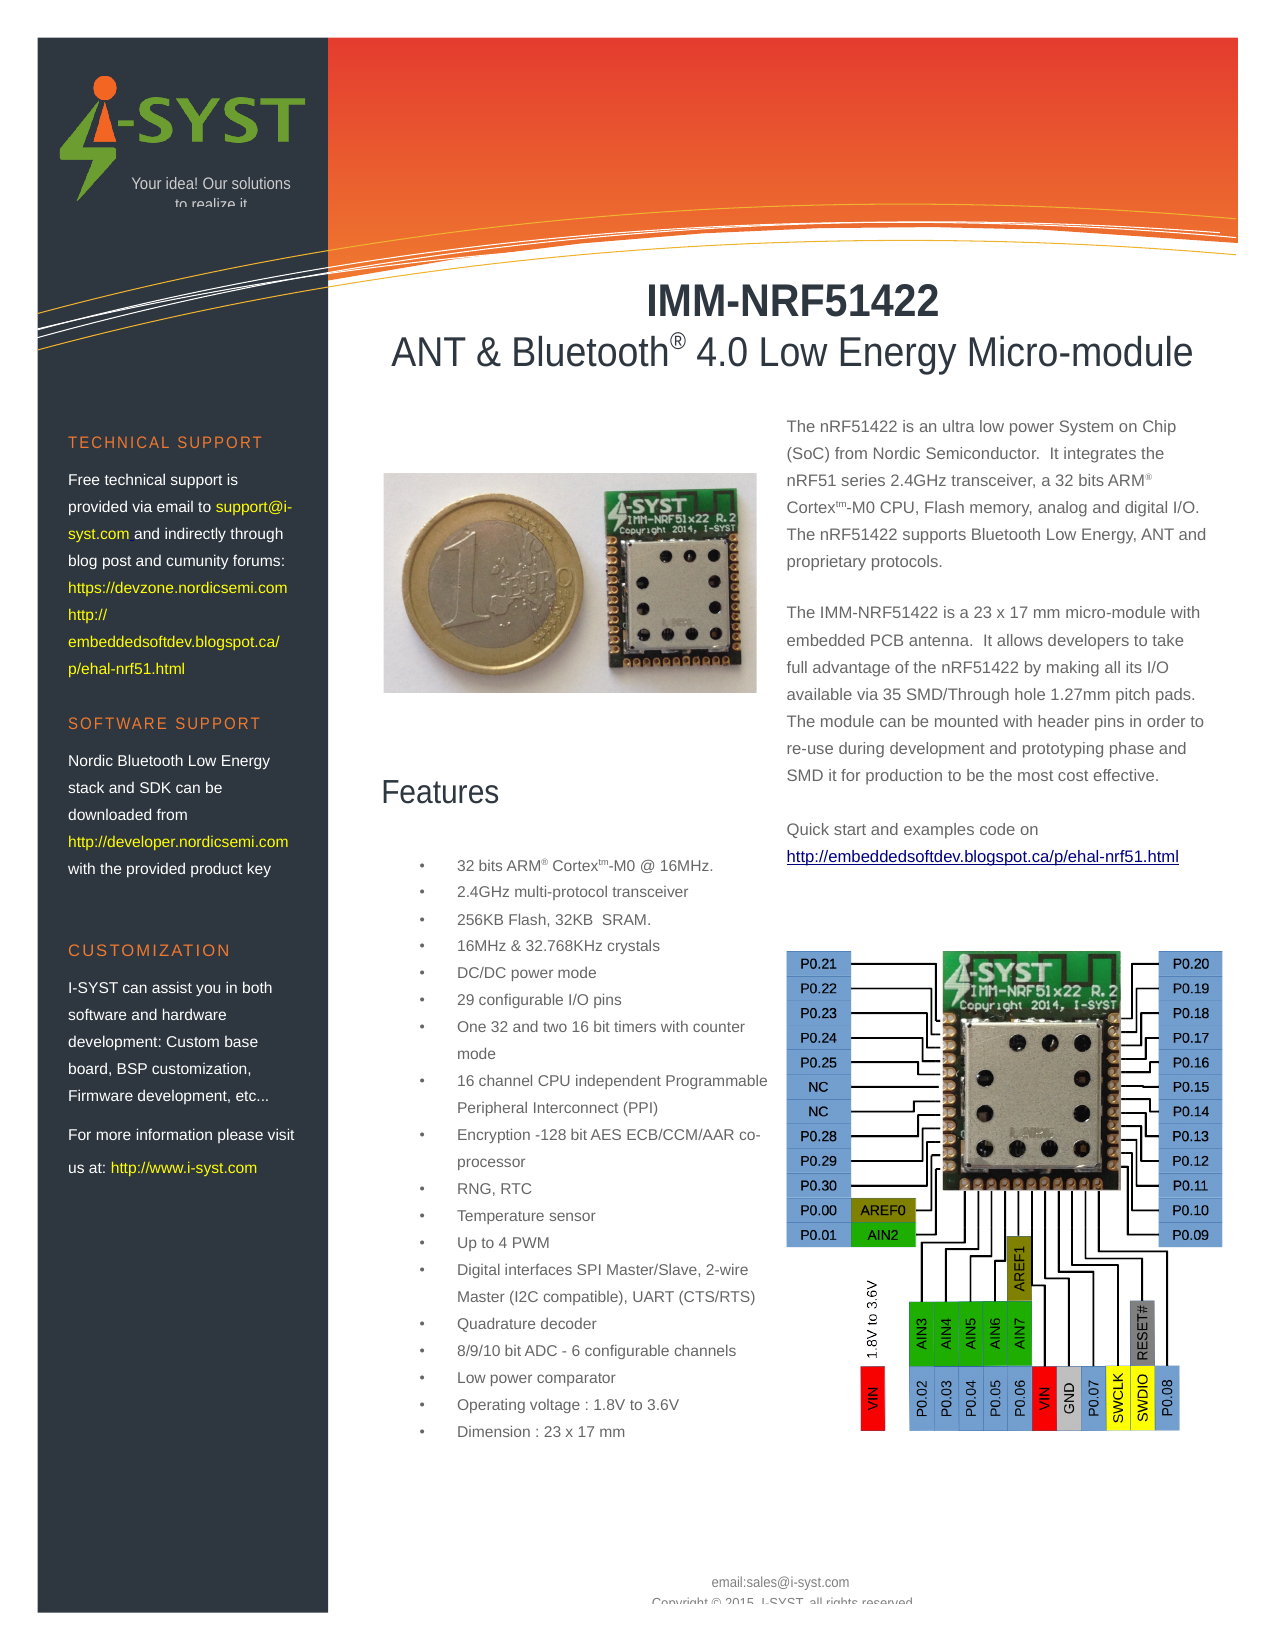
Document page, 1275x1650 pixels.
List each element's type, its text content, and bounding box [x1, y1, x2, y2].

list Quadrature decoder [419, 1315, 771, 1333]
picture [786, 951, 1223, 1431]
list 256KB Flash, 32KB SRAM. [419, 910, 771, 928]
list 29 configurable I/O pins [419, 991, 771, 1009]
list Temperature sensor [419, 1207, 771, 1225]
list Up to 4 PWM [419, 1234, 771, 1252]
text IMM-NRF51422 [381, 276, 1204, 326]
list One 32 and two 16 bit timers with counter mode [419, 1018, 771, 1063]
text The IMM-NRF51422 is a 23 x 17 mm micro-module with embedded PCB antenna. It allows developers to take full advantage of the nRF51422 by making all its I/O available via 35 SMD/Through hole 1.27mm pitch pads. The module can be mounted with header pins in order to re-use during development and prototyping phase and SMD it for production to be the most cost effective. [786, 597, 1208, 787]
list Dimension : 23 x 17 mm [419, 1423, 771, 1441]
text TECHNICAL SUPPORT [68, 432, 296, 452]
list Digital interfaces SPI Master/Slave, 2-wire Master (I2C compatible), UART (CTS/RTS) [419, 1261, 771, 1306]
text Copyright © 2015, I-SYST, all rights reserved [336, 1592, 1229, 1603]
text Your idea! Our solutions to realize it [124, 173, 298, 206]
list 2.4GHz multi-protocol transceiver [419, 883, 771, 901]
list Operating voltage : 1.8V to 3.6V [419, 1396, 771, 1414]
text http://embeddedsoftdev.blogspot.ca/p/ehal-nrf51.html [68, 606, 296, 678]
picture [59, 76, 306, 201]
text For more information please visit us at: http://www.i-syst.com [68, 1114, 296, 1181]
list 32 bits ARM® Cortextm-M0 @ 16MHz. [419, 856, 771, 874]
picture [383, 473, 757, 693]
text email:sales@i-syst.com [336, 1571, 1229, 1592]
text Free technical support is provided via email to support@i-syst.com and indirectly through blog post and cumunity forums: [68, 471, 296, 570]
text CUSTOMIZATION [68, 941, 296, 960]
list Encryption -128 bit AES ECB/CCM/AAR co-processor [419, 1126, 771, 1171]
list 16MHz & 32.768KHz crystals [419, 937, 771, 955]
text Quick start and examples code on http://embeddedsoftdev.blogspot.ca/p/ehal-nrf51.html [786, 814, 1208, 868]
list DC/DC power mode [419, 964, 771, 982]
list 16 channel CPU independent Programmable Peripheral Interconnect (PPI) [419, 1072, 771, 1117]
list 8/9/10 bit ADC - 6 configurable channels [419, 1342, 771, 1360]
text Nordic Bluetooth Low Energy stack and SDK can be downloaded from http://developer.nordicsemi.com with the provided product key [68, 752, 296, 878]
text The nRF51422 is an ultra low power System on Chip (SoC) from Nordic Semiconductor. It integrates the nRF51 series 2.4GHz transceiver, a 32 bits ARM® Cortextm-M0 CPU, Flash memory, analog and digital I/O. The nRF51422 supports Bluetooth Low Energy, ANT and proprietary protocols. [786, 411, 1208, 573]
text https://devzone.nordicsemi.com [68, 579, 296, 597]
text ANT & Bluetooth® 4.0 Low Energy Micro-module [381, 326, 1204, 376]
list RNG, RTC [419, 1180, 771, 1198]
text Features [381, 763, 771, 813]
list Low power comparator [419, 1369, 771, 1387]
text SOFTWARE SUPPORT [68, 713, 296, 733]
text I-SYST can assist you in both software and hardware development: Custom base board, BSP customization, Firmware development, etc... [68, 979, 296, 1105]
